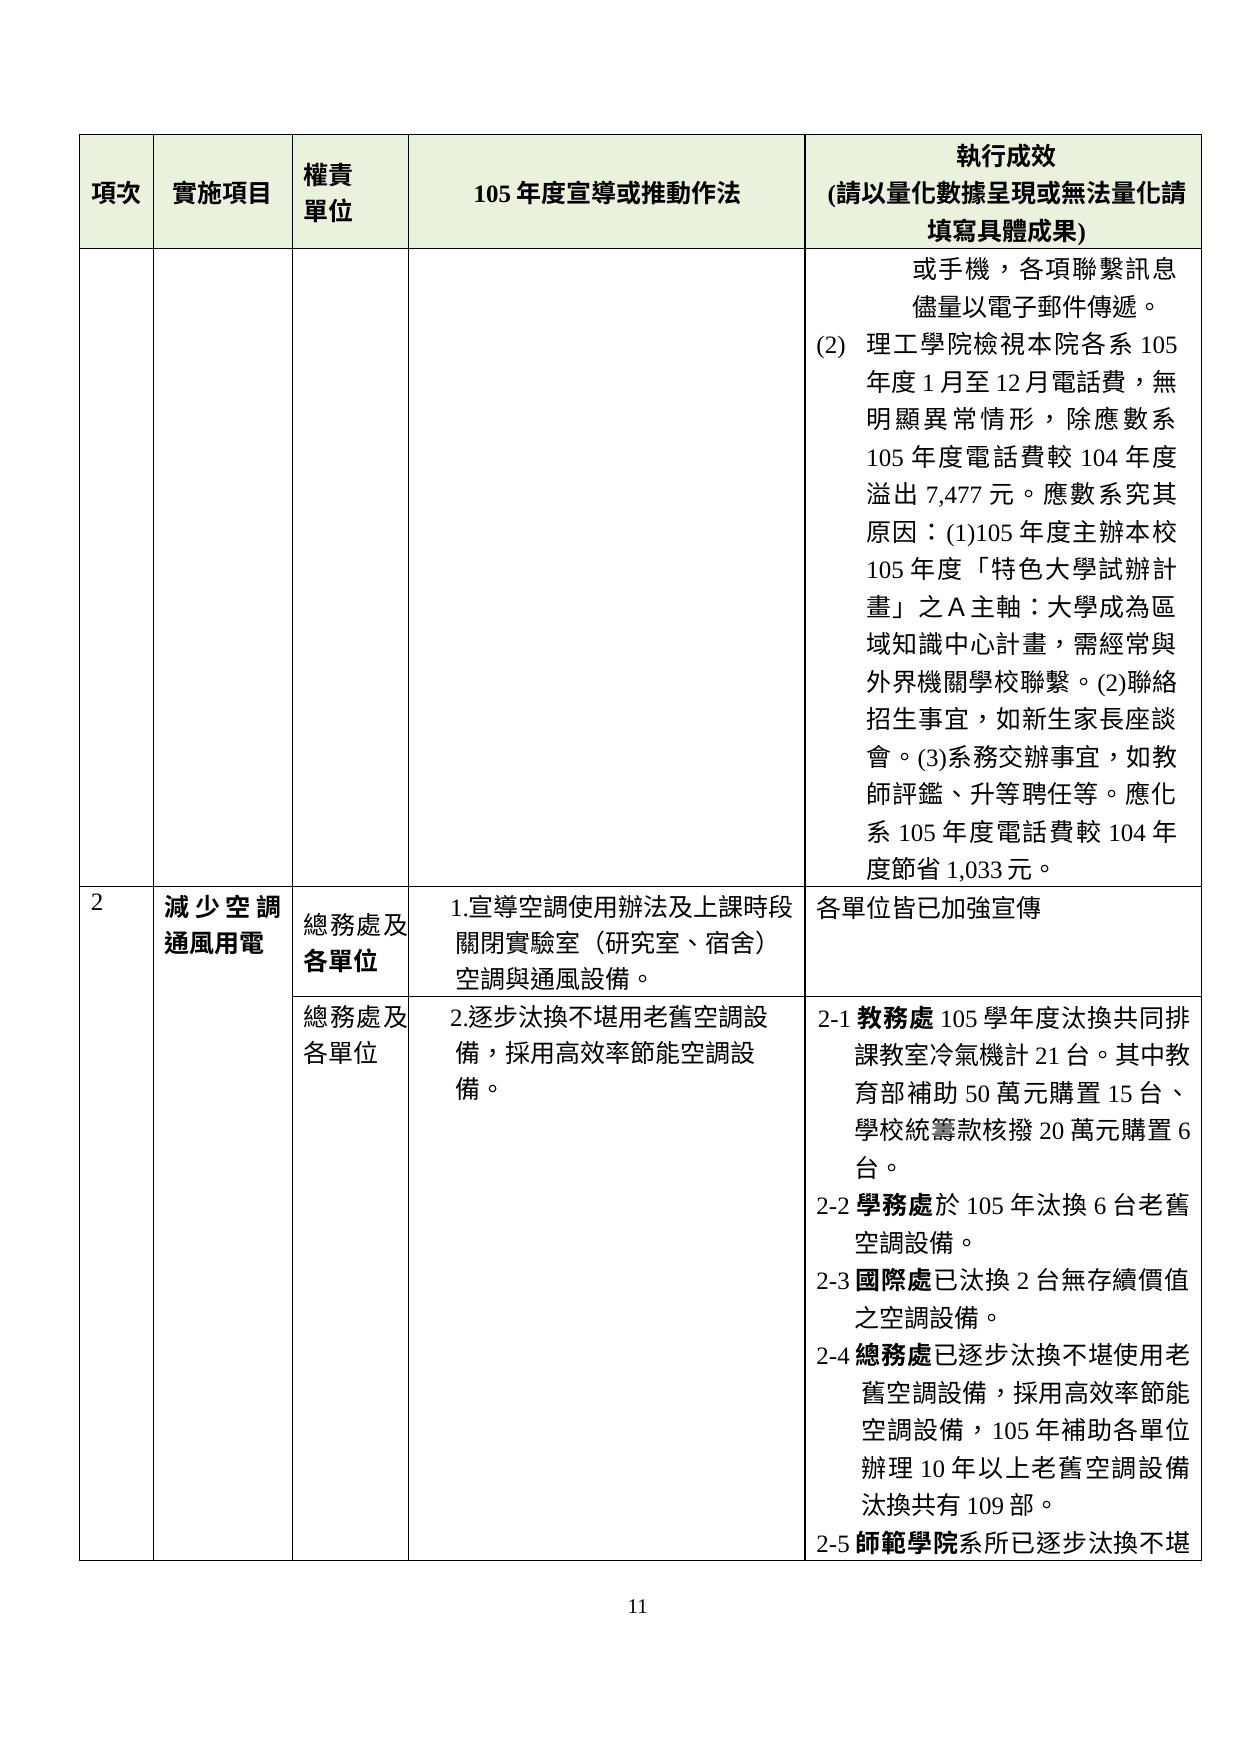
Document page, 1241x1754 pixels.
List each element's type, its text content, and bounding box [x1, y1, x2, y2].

table_cell 2-1教務處105學年度汰換共同排課教室冷氣機計21台。其中教育部補助50萬元購置15台、學校統籌款核撥20萬元購置6台。 2-2學務處於105年汰換6台老舊空調設備。 2-3國際處已汰換2台無存續價值之空調設備。 2-4總務處已逐步汰換不堪使用老舊空調設備，採用高效率節能空調設備，105年補助各單位辦理10年以上老舊空調設備汰換共有109部。 2-5師範學院系所已逐步汰換不堪 [806, 997, 1201, 1559]
table_cell 各單位皆已加強宣傳 [806, 887, 1201, 996]
table_cell [80, 249, 153, 886]
table_header 權責 單位 [293, 135, 408, 248]
table_cell [293, 249, 408, 886]
table_header 項次 [80, 135, 153, 248]
table_cell 總務處及各單位 [293, 887, 408, 996]
table_cell 逐步汰換不堪用老舊空調設備，採用高效率節能空調設備。 [409, 997, 804, 1559]
table_header 105年度宣導或推動作法 [409, 135, 804, 248]
table_header 執行成效 (請以量化數據呈現或無法量化請填寫具體成果) [806, 135, 1201, 248]
table_cell [409, 249, 804, 886]
table_cell 4-1學務處每年檢視電話費支用情形(與上一年度同期比較)，105年較104年減少7,323元。 4-2校園環境安全管理中心105年度全年電話費支用26,489元，較104年度28,396元，減少1,907元，以達節約電信服務費用支出，電話費無異常情形。 4-3各單位每年檢視電話費支用情形並陳報主管，105年1月至12月電話費無異常情形。並已E-mail方式與師生同仁連繫，國際電話已進行管控。 4-4師範學院辦理情形如下: (1)各學系減少長途通話，儘量撥打市話。各學系通話提倡長話短說，非緊急事故多以e-mail、通訊軟體方式聯絡。 (2)系所控管撥打手機及登記國際長途電話頻率。 (3)學院、系所每半年檢視每月電話費支用情形並陳報主管，105年無異常情形。連繫上已宣導同仁多以e-mail方式。 4-5管理學院辦理情形如下: 配合學校規定辦理電話限時6分鐘及「長話短說」之相關政策，以節約通話費。 行政辦公室設置之電話雖有一線可撥手機或長途電話，但非屬必要性並不使用。公務相關之聯繫儘量以市區電話優先。 專任教師研究室設置之電話，僅供撥打市內電話，如需撥打長途電話，則由教師自行負擔費用。 聯絡教師部分，平常事務則以e-mail、line或校內分機通話聯絡，僅有在緊急事務採撥打手機聯繫；聯絡學生部分，各學系有各班級之社團、個人FB或line，故多以網路方式留言聯絡。 對外各項書面多以電子郵件聯繫，節省郵資及電信費用之支出。 各學系電話費均無異常之情形。 4-6理工學院辦理情形如下: 理工學院各單位電話不可撥打國際長途電話，另管控院系辦公室僅有1至2線電話可撥打國內長途或手機，各項聯繫訊息儘量以電子郵件傳遞。 理工學院檢視本院各系105年度1月至12月電話費，無明顯異常情形，除應數系105年度電話費較104年度溢出7,477元。應數系究其原因：(1)105年度主辦本校105年度「特色大學試辦計畫」之Ａ主軸：大學成為區域知識中心計畫，需經常與外界機關學校聯繫。(2)聯絡招生事宜，如新生家長座談會。(3)系務交辦事宜，如教師評鑑、升等聘任等。應化系105年度電話費較104年度節省1,033元。 [806, 249, 1201, 886]
table_cell 2 [80, 887, 153, 1559]
table_header 實施項目 [154, 135, 292, 248]
table_cell 宣導空調使用辦法及上課時段關閉實驗室（研究室、宿舍）空調與通風設備。 [409, 887, 804, 996]
table_cell 減少空調通風用電 [154, 887, 292, 1559]
table_cell [154, 249, 292, 886]
table_cell 總務處及各單位 [293, 997, 408, 1559]
